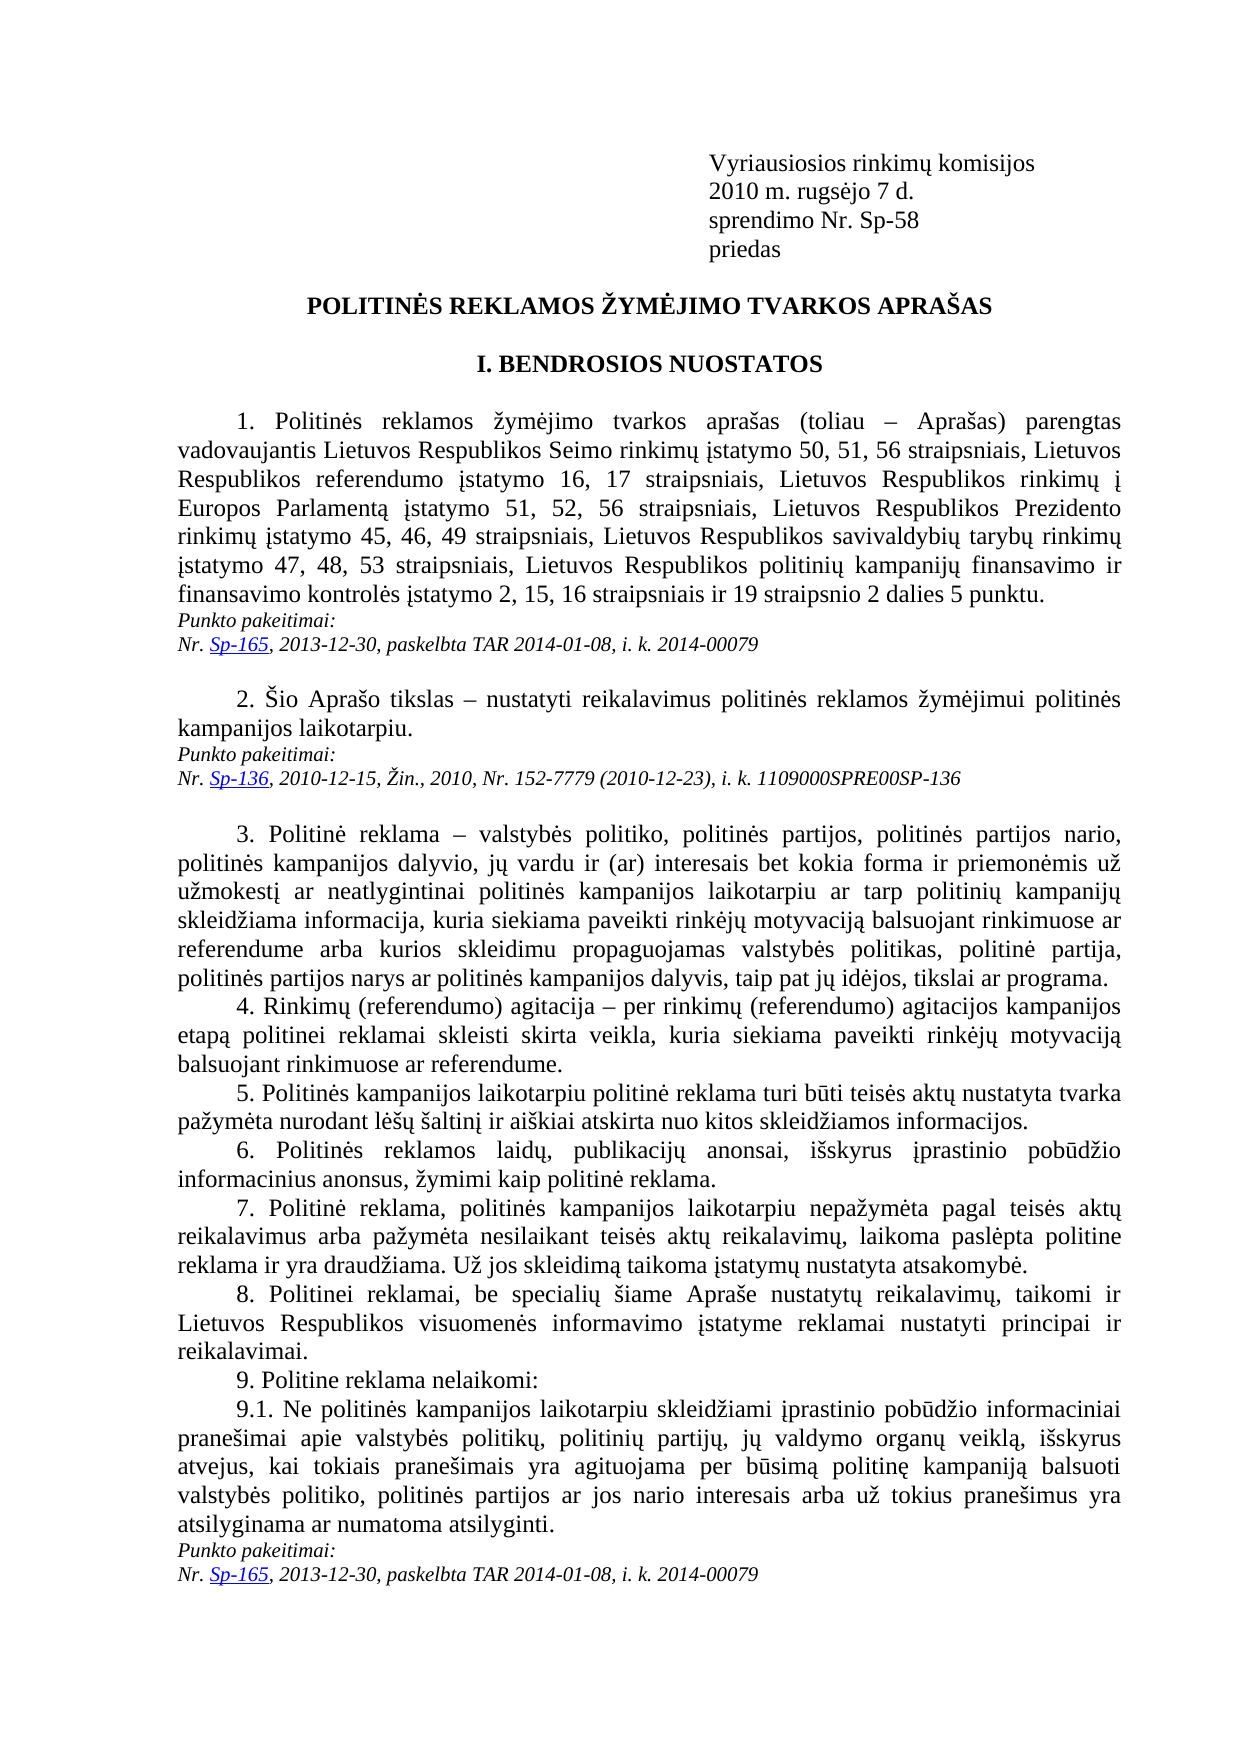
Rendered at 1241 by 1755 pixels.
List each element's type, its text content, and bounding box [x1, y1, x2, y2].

text Nr. Sp-165, 2013-12-30, paskelbta TAR 2014-01-08, i. k. 2014-00079 [177, 632, 1122, 656]
text 3. Politinė reklama – valstybės politiko, politinės partijos, politinės partijos nario, politinės kampanijos dalyvio, jų vardu ir (ar) interesais bet kokia forma ir priemonėmis už užmokestį ar neatlygintinai politinės kampanijos laikotarpiu ar tarp politinių kampanijų skleidžiama informacija, kuria siekiama paveikti rinkėjų motyvaciją balsuojant rinkimuose ar referendume arba kurios skleidimu propaguojamas valstybės politikas, politinė partija, politinės partijos narys ar politinės kampanijos dalyvis, taip pat jų idėjos, tikslai ar programa. [177, 819, 1122, 991]
text Punkto pakeitimai: [177, 1538, 1122, 1562]
text 9.1. Ne politinės kampanijos laikotarpiu skleidžiami įprastinio pobūdžio informaciniai pranešimai apie valstybės politikų, politinių partijų, jų valdymo organų veiklą, išskyrus atvejus, kai tokiais pranešimais yra agituojama per būsimą politinę kampaniją balsuoti valstybės politiko, politinės partijos ar jos nario interesais arba už tokius pranešimus yra atsilyginama ar numatoma atsilyginti. [177, 1394, 1122, 1538]
text 5. Politinės kampanijos laikotarpiu politinė reklama turi būti teisės aktų nustatyta tvarka pažymėta nurodant lėšų šaltinį ir aiškiai atskirta nuo kitos skleidžiamos informacijos. [177, 1078, 1122, 1135]
text 8. Politinei reklamai, be specialių šiame Apraše nustatytų reikalavimų, taikomi ir Lietuvos Respublikos visuomenės informavimo įstatyme reklamai nustatyti principai ir reikalavimai. [177, 1279, 1122, 1365]
text sprendimo Nr. Sp-58 [177, 205, 1122, 234]
text 2. Šio Aprašo tikslas – nustatyti reikalavimus politinės reklamos žymėjimui politinės kampanijos laikotarpiu. [177, 684, 1122, 742]
text Punkto pakeitimai: [177, 608, 1122, 632]
text priedas [177, 234, 1122, 263]
text 2010 m. rugsėjo 7 d. [177, 176, 1122, 205]
text 4. Rinkimų (referendumo) agitacija – per rinkimų (referendumo) agitacijos kampanijos etapą politinei reklamai skleisti skirta veikla, kuria siekiama paveikti rinkėjų motyvaciją balsuojant rinkimuose ar referendume. [177, 991, 1122, 1078]
text Nr. Sp-165, 2013-12-30, paskelbta TAR 2014-01-08, i. k. 2014-00079 [177, 1562, 1122, 1586]
text Nr. Sp-136, 2010-12-15, Žin., 2010, Nr. 152-7779 (2010-12-23), i. k. 1109000SPRE00SP-136 [177, 766, 1122, 790]
text 1. Politinės reklamos žymėjimo tvarkos aprašas (toliau – Aprašas) parengtas vadovaujantis Lietuvos Respublikos Seimo rinkimų įstatymo 50, 51, 56 straipsniais, Lietuvos Respublikos referendumo įstatymo 16, 17 straipsniais, Lietuvos Respublikos rinkimų į Europos Parlamentą įstatymo 51, 52, 56 straipsniais, Lietuvos Respublikos Prezidento rinkimų įstatymo 45, 46, 49 straipsniais, Lietuvos Respublikos savivaldybių tarybų rinkimų įstatymo 47, 48, 53 straipsniais, Lietuvos Respublikos politinių kampanijų finansavimo ir finansavimo kontrolės įstatymo 2, 15, 16 straipsniais ir 19 straipsnio 2 dalies 5 punktu. [177, 406, 1122, 608]
text Vyriausiosios rinkimų komisijos [177, 148, 1122, 176]
text 6. Politinės reklamos laidų, publikacijų anonsai, išskyrus įprastinio pobūdžio informacinius anonsus, žymimi kaip politinė reklama. [177, 1135, 1122, 1193]
text Punkto pakeitimai: [177, 742, 1122, 766]
text 7. Politinė reklama, politinės kampanijos laikotarpiu nepažymėta pagal teisės aktų reikalavimus arba pažymėta nesilaikant teisės aktų reikalavimų, laikoma paslėpta politine reklama ir yra draudžiama. Už jos skleidimą taikoma įstatymų nustatyta atsakomybė. [177, 1193, 1122, 1279]
text 9. Politine reklama nelaikomi: [177, 1365, 1122, 1394]
text POLITINĖS REKLAMOS ŽYMĖJIMO TVARKOS APRAŠAS [177, 291, 1122, 320]
text I. BENDROSIOS NUOSTATOS [177, 349, 1122, 378]
